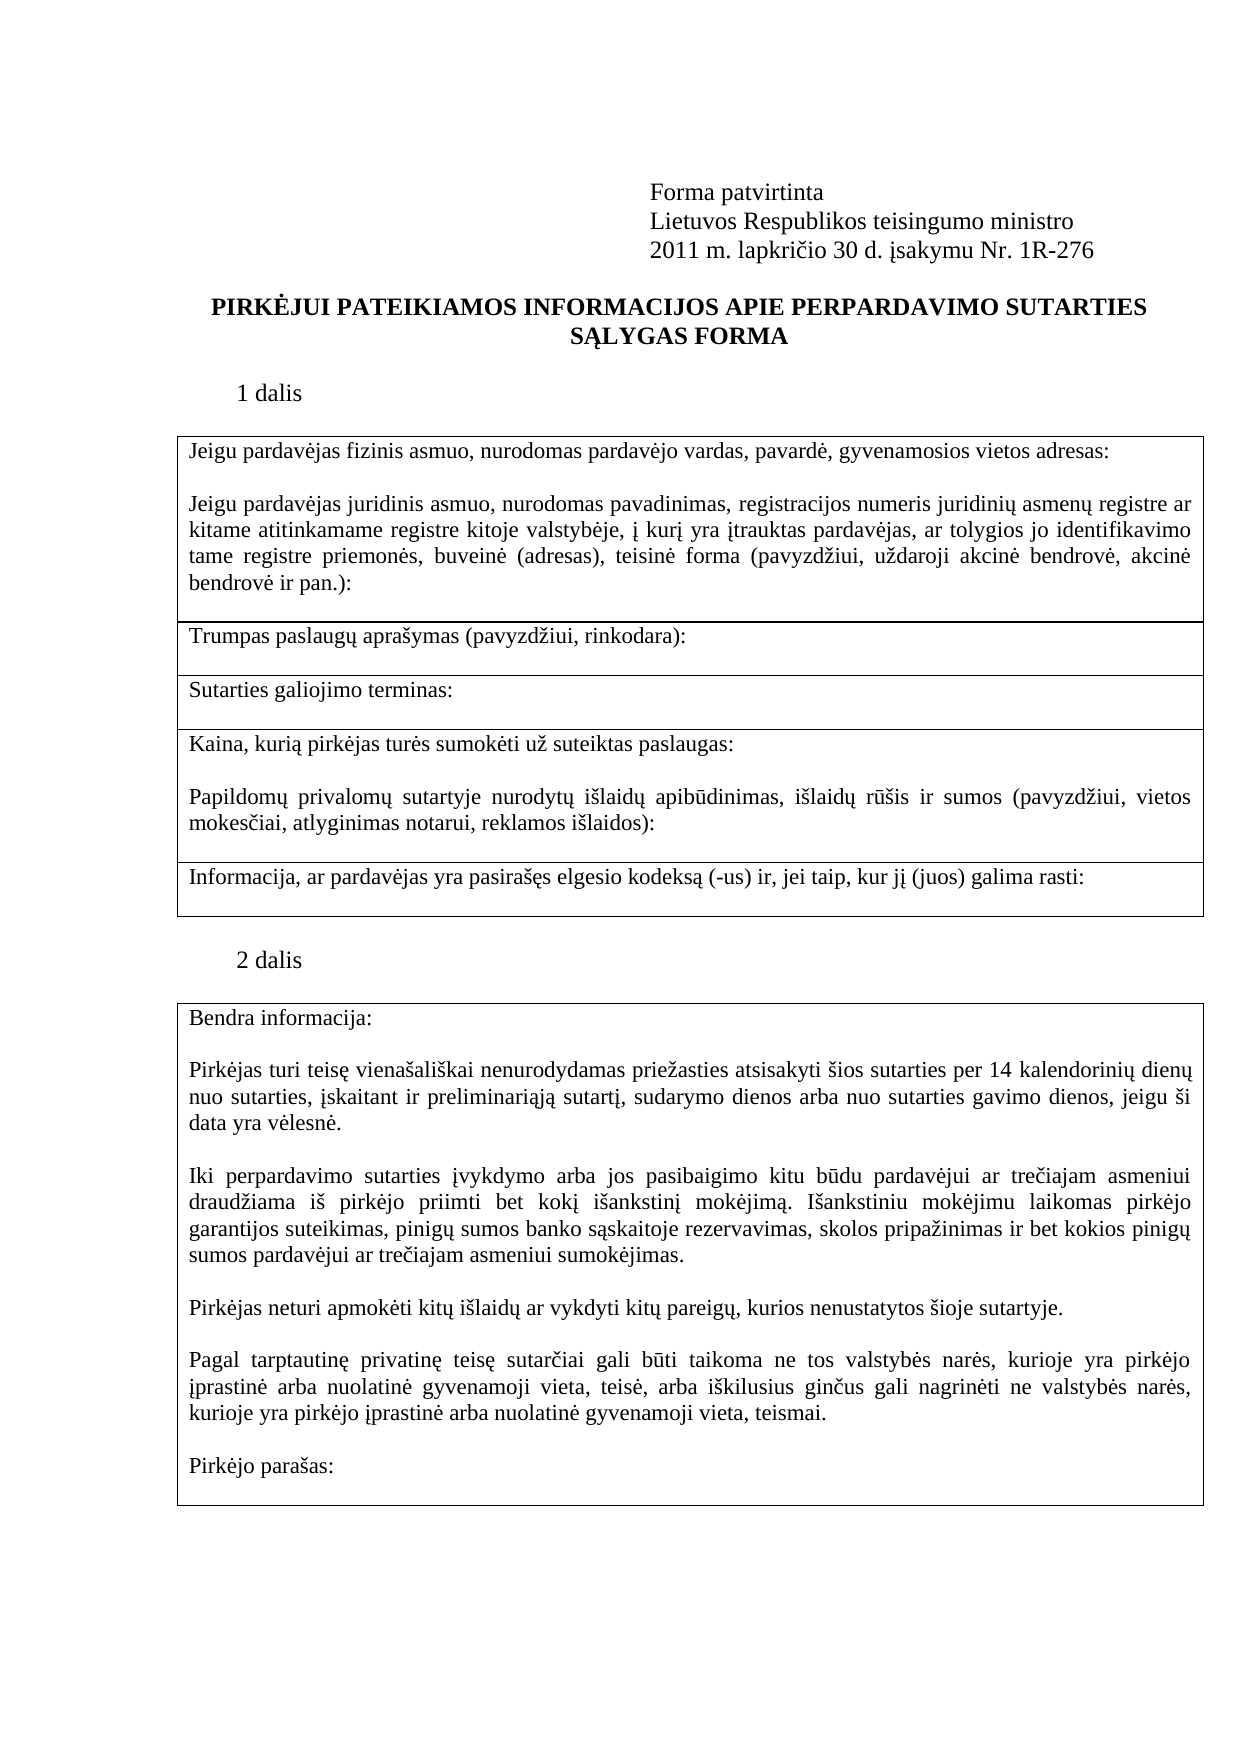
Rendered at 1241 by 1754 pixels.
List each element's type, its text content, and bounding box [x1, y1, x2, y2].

table_cell Kaina, kurią pirkėjas turės sumokėti už suteiktas paslaugas: Papildomų privalomų sutartyje nurodytų išlaidų apibūdinimas, išlaidų rūšis ir sumos (pavyzdžiui, vietos mokesčiai, atlyginimas notarui, reklamos išlaidos): [178, 730, 1203, 862]
table_header Bendra informacija: Pirkėjas turi teisę vienašališkai nenurodydamas priežasties atsisakyti šios sutarties per 14 kalendorinių dienų nuo sutarties, įskaitant ir preliminariąją sutartį, sudarymo dienos arba nuo sutarties gavimo dienos, jeigu ši data yra vėlesnė. Iki perpardavimo sutarties įvykdymo arba jos pasibaigimo kitu būdu pardavėjui ar trečiajam asmeniui draudžiama iš pirkėjo priimti bet kokį išankstinį mokėjimą. Išankstiniu mokėjimu laikomas pirkėjo garantijos suteikimas, pinigų sumos banko sąskaitoje rezervavimas, skolos pripažinimas ir bet kokios pinigų sumos pardavėjui ar trečiajam asmeniui sumokėjimas. Pirkėjas neturi apmokėti kitų išlaidų ar vykdyti kitų pareigų, kurios nenustatytos šioje sutartyje. Pagal tarptautinę privatinę teisę sutarčiai gali būti taikoma ne tos valstybės narės, kurioje yra pirkėjo įprastinė arba nuolatinė gyvenamoji vieta, teisė, arba iškilusius ginčus gali nagrinėti ne valstybės narės, kurioje yra pirkėjo įprastinė arba nuolatinė gyvenamoji vieta, teismai. Pirkėjo parašas: [178, 1004, 1203, 1504]
table_header Jeigu pardavėjas fizinis asmuo, nurodomas pardavėjo vardas, pavardė, gyvenamosios vietos adresas: Jeigu pardavėjas juridinis asmuo, nurodomas pavadinimas, registracijos numeris juridinių asmenų registre ar kitame atitinkamame registre kitoje valstybėje, į kurį yra įtrauktas pardavėjas, ar tolygios jo identifikavimo tame registre priemonės, buveinė (adresas), teisinė forma (pavyzdžiui, uždaroji akcinė bendrovė, akcinė bendrovė ir pan.): [178, 437, 1203, 621]
text Lietuvos Respublikos teisingumo ministro [649, 206, 1181, 235]
text Forma patvirtinta [649, 177, 1181, 206]
text 2 dalis [177, 945, 1181, 974]
text 1 dalis [177, 378, 1181, 407]
table_cell Informacija, ar pardavėjas yra pasirašęs elgesio kodeksą (-us) ir, jei taip, kur jį (juos) galima rasti: [178, 863, 1203, 916]
table_cell Sutarties galiojimo terminas: [178, 676, 1203, 729]
text 2011 m. lapkričio 30 d. įsakymu Nr. 1R-276 [649, 235, 1181, 263]
text PIRKĖJUI PATEIKIAMOS INFORMACIJOS APIE PERPARDAVIMO SUTARTIES SĄLYGAS FORMA [177, 292, 1181, 350]
table_cell Trumpas paslaugų aprašymas (pavyzdžiui, rinkodara): [178, 623, 1203, 675]
